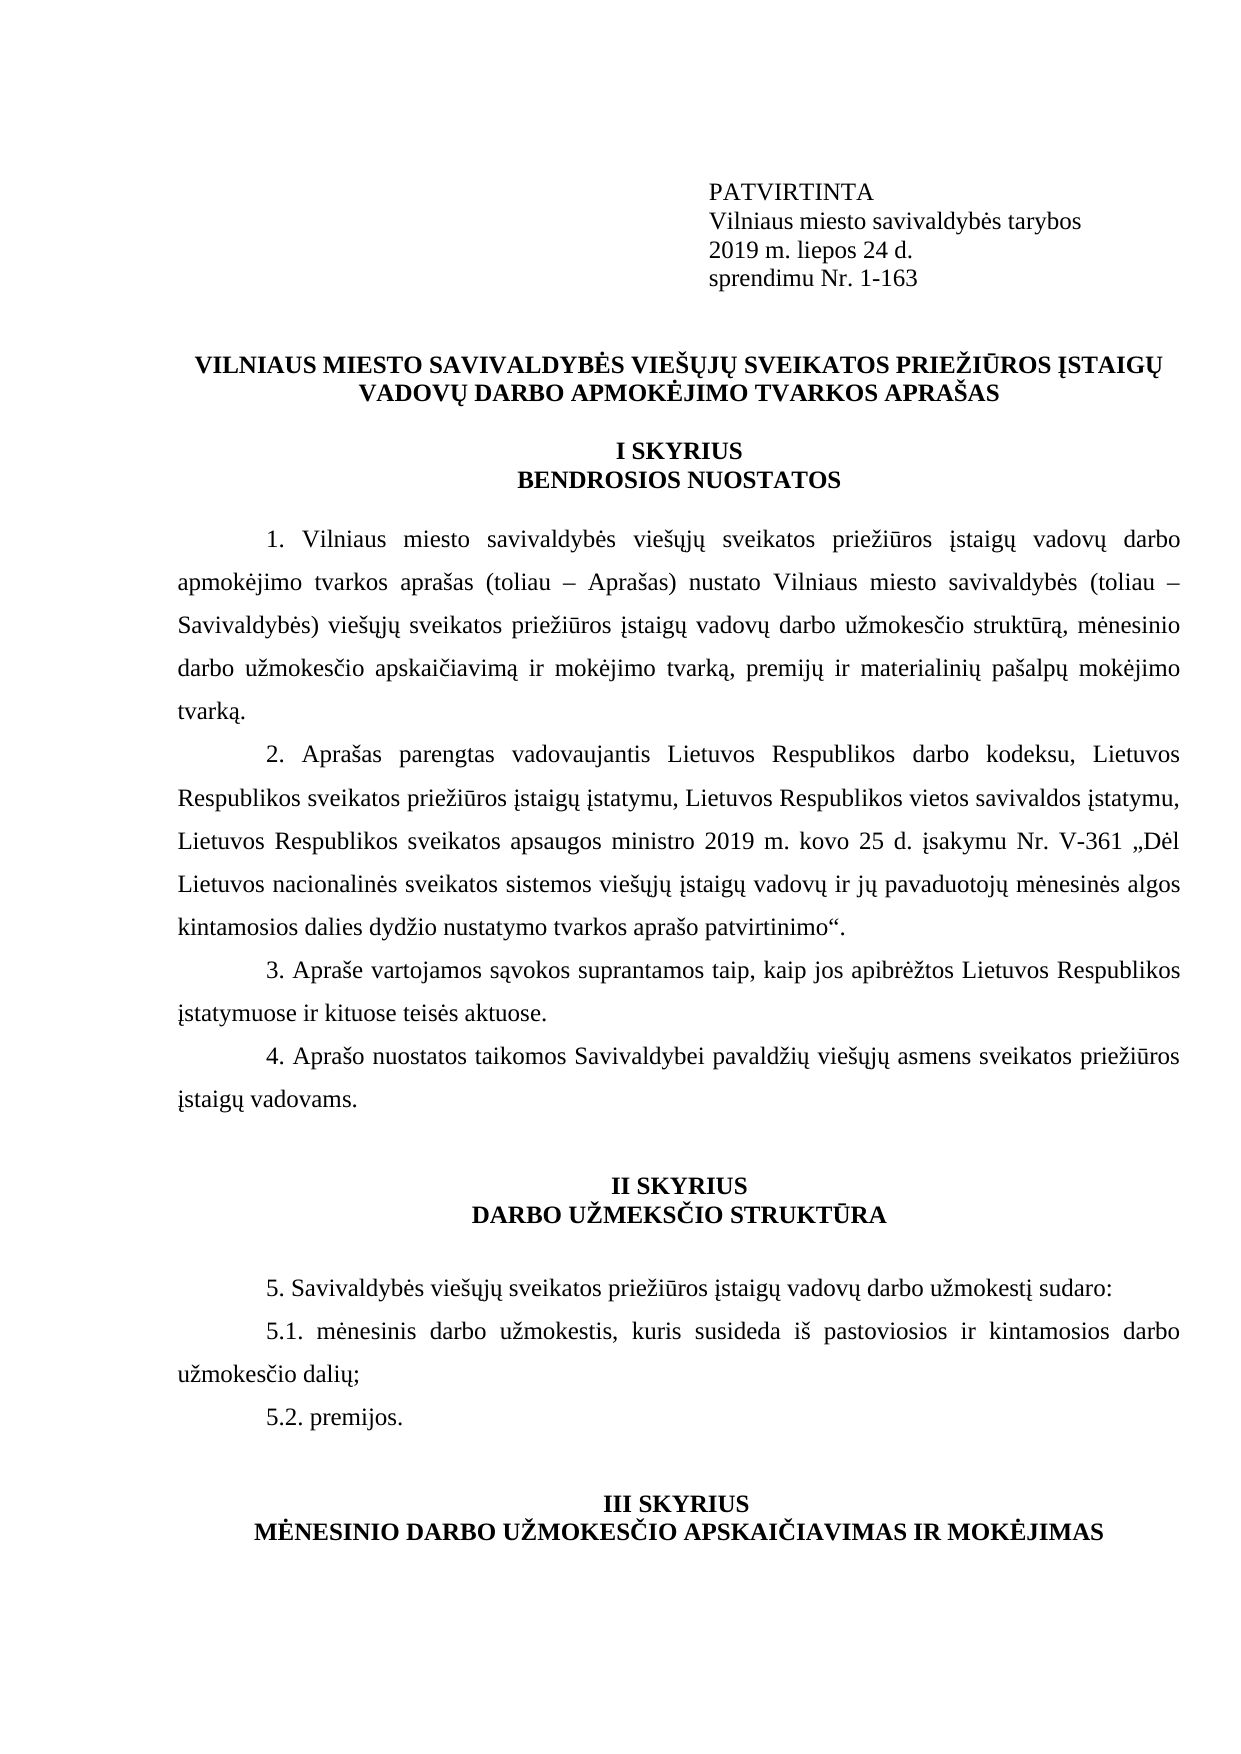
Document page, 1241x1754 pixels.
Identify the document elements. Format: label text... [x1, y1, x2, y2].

text DARBO UŽMEKSČIO STRUKTŪRA [177, 1200, 1181, 1229]
text 2. Aprašas parengtas vadovaujantis Lietuvos Respublikos darbo kodeksu, Lietuvos Respublikos sveikatos priežiūros įstaigų įstatymu, Lietuvos Respublikos vietos savivaldos įstatymu, Lietuvos Respublikos sveikatos apsaugos ministro 2019 m. kovo 25 d. įsakymu Nr. V-361 „Dėl Lietuvos nacionalinės sveikatos sistemos viešųjų įstaigų vadovų ir jų pavaduotojų mėnesinės algos kintamosios dalies dydžio nustatymo tvarkos aprašo patvirtinimo“. [177, 739, 1181, 941]
text III SKYRIUS [177, 1489, 1181, 1517]
text 5. Savivaldybės viešųjų sveikatos priežiūros įstaigų vadovų darbo užmokestį sudaro: [177, 1273, 1181, 1302]
text BENDROSIOS NUOSTATOS [177, 466, 1181, 494]
text Vilniaus miesto savivaldybės tarybos [177, 206, 1181, 235]
text I SKYRIUS [177, 436, 1181, 465]
text 5.1. mėnesinis darbo užmokestis, kuris susideda iš pastoviosios ir kintamosios darbo užmokesčio dalių; [177, 1316, 1181, 1388]
text II SKYRIUS [177, 1171, 1181, 1199]
text 1. Vilniaus miesto savivaldybės viešųjų sveikatos priežiūros įstaigų vadovų darbo apmokėjimo tvarkos aprašas (toliau – Aprašas) nustato Vilniaus miesto savivaldybės (toliau – Savivaldybės) viešųjų sveikatos priežiūros įstaigų vadovų darbo užmokesčio struktūrą, mėnesinio darbo užmokesčio apskaičiavimą ir mokėjimo tvarką, premijų ir materialinių pašalpų mokėjimo tvarką. [177, 524, 1181, 725]
text 2019 m. liepos 24 d. [177, 235, 1181, 263]
text 4. Aprašo nuostatos taikomos Savivaldybei pavaldžių viešųjų asmens sveikatos priežiūros įstaigų vadovams. [177, 1041, 1181, 1113]
text sprendimu Nr. 1-163 [177, 263, 1181, 292]
text MĖNESINIO DARBO UŽMOKESČIO APSKAIČIAVIMAS IR MOKĖJIMAS [177, 1517, 1181, 1546]
text 3. Apraše vartojamos sąvokos suprantamos taip, kaip jos apibrėžtos Lietuvos Respublikos įstatymuose ir kituose teisės aktuose. [177, 955, 1181, 1027]
text PATVIRTINTA [177, 177, 1181, 206]
text 5.2. premijos. [177, 1402, 1181, 1431]
text VILNIAUS MIESTO SAVIVALDYBĖS VIEŠŲJŲ SVEIKATOS PRIEŽIŪROS ĮSTAIGŲ VADOVŲ DARBO APMOKĖJIMO TVARKOS APRAŠAS [177, 350, 1181, 407]
